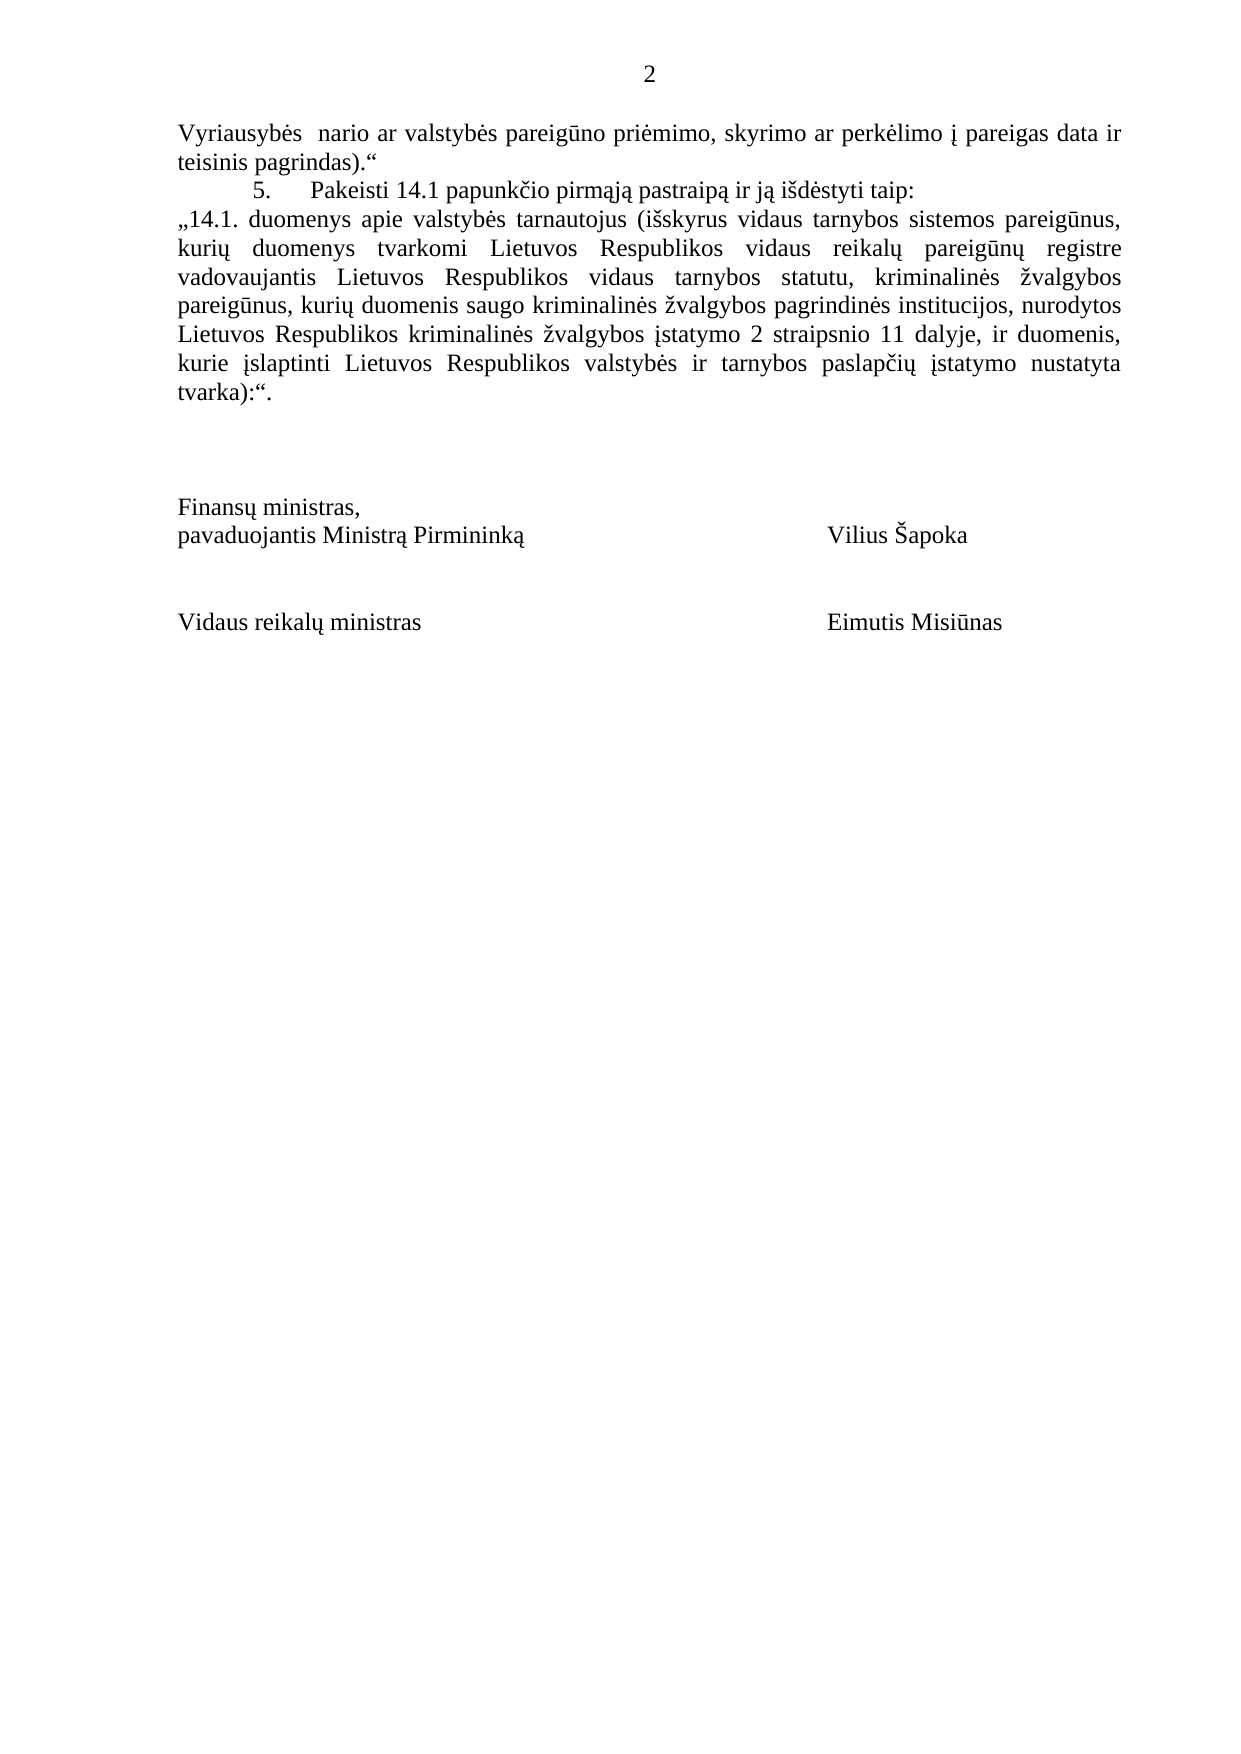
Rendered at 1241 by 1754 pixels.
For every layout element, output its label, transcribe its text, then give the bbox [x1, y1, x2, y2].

text Vidaus reikalų ministras Eimutis Misiūnas [177, 607, 1122, 636]
text Vyriausybės nario ar valstybės pareigūno priėmimo, skyrimo ar perkėlimo į pareigas data ir teisinis pagrindas).“ [177, 118, 1122, 176]
text „14.1. duomenys apie valstybės tarnautojus (išskyrus vidaus tarnybos sistemos pareigūnus, kurių duomenys tvarkomi Lietuvos Respublikos vidaus reikalų pareigūnų registre vadovaujantis Lietuvos Respublikos vidaus tarnybos statutu, kriminalinės žvalgybos pareigūnus, kurių duomenis saugo kriminalinės žvalgybos pagrindinės institucijos, nurodytos Lietuvos Respublikos kriminalinės žvalgybos įstatymo 2 straipsnio 11 dalyje, ir duomenis, kurie įslaptinti Lietuvos Respublikos valstybės ir tarnybos paslapčių įstatymo nustatyta tvarka):“. [177, 204, 1122, 406]
text 5. Pakeisti 14.1 papunkčio pirmąją pastraipą ir ją išdėstyti taip: [177, 176, 1122, 204]
text Finansų ministras, [177, 492, 1122, 521]
text pavaduojantis Ministrą Pirmininką Vilius Šapoka [177, 521, 1122, 549]
